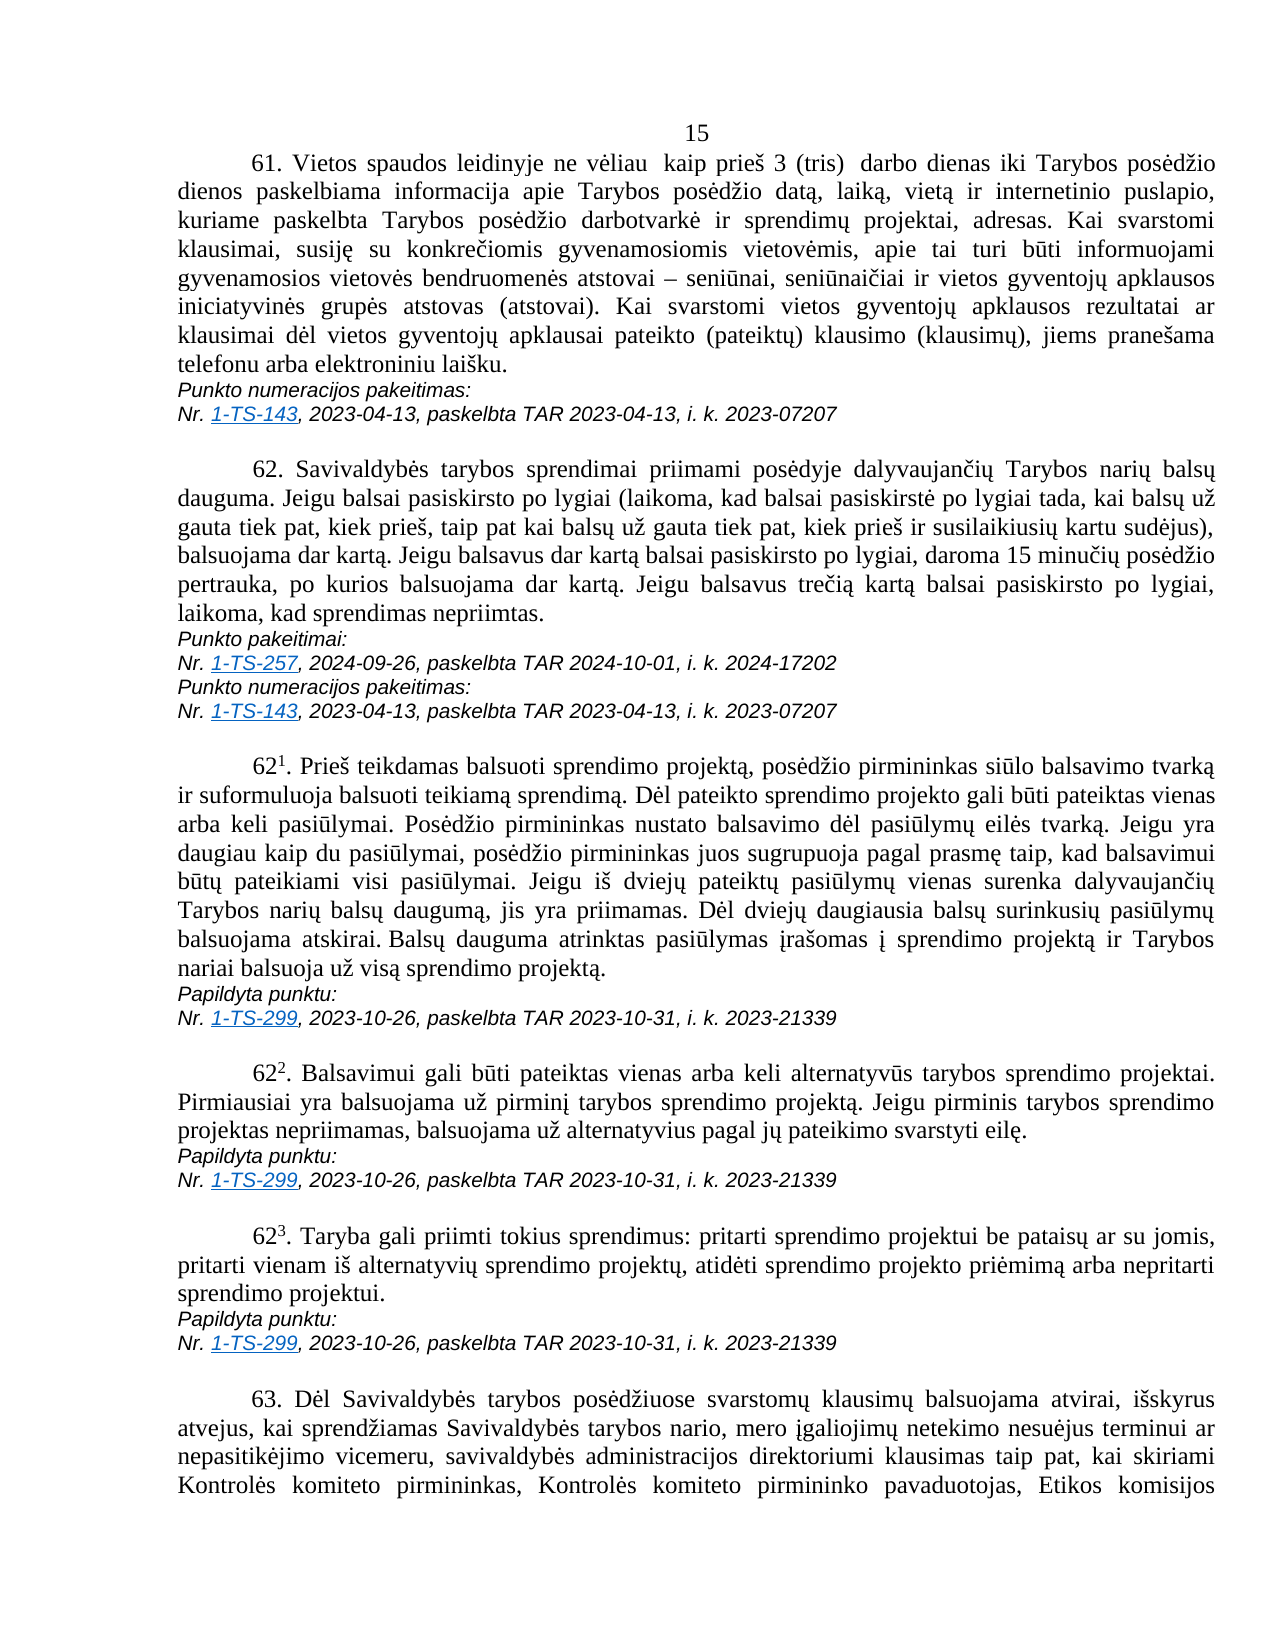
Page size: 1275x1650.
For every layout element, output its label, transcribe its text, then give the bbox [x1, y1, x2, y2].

text 622. Balsavimui gali būti pateiktas vienas arba keli alternatyvūs tarybos sprendimo projektai. Pirmiausiai yra balsuojama už pirminį tarybos sprendimo projektą. Jeigu pirminis tarybos sprendimo projektas nepriimamas, balsuojama už alternatyvius pagal jų pateikimo svarstyti eilę. [177, 1058, 1216, 1144]
text 623. Taryba gali priimti tokius sprendimus: pritarti sprendimo projektui be pataisų ar su jomis, pritarti vienam iš alternatyvių sprendimo projektų, atidėti sprendimo projekto priėmimą arba nepritarti sprendimo projektui. [177, 1221, 1216, 1307]
text 61. Vietos spaudos leidinyje ne vėliau kaip prieš 3 (tris) darbo dienas iki Tarybos posėdžio dienos paskelbiama informacija apie Tarybos posėdžio datą, laiką, vietą ir internetinio puslapio, kuriame paskelbta Tarybos posėdžio darbotvarkė ir sprendimų projektai, adresas. Kai svarstomi klausimai, susiję su konkrečiomis gyvenamosiomis vietovėmis, apie tai turi būti informuojami gyvenamosios vietovės bendruomenės atstovai – seniūnai, seniūnaičiai ir vietos gyventojų apklausos iniciatyvinės grupės atstovas (atstovai). Kai svarstomi vietos gyventojų apklausos rezultatai ar klausimai dėl vietos gyventojų apklausai pateikto (pateiktų) klausimo (klausimų), jiems pranešama telefonu arba elektroniniu laišku. [177, 148, 1216, 378]
text Nr. 1-TS-143, 2023-04-13, paskelbta TAR 2023-04-13, i. k. 2023-07207 [177, 699, 1216, 723]
text Nr. 1-TS-299, 2023-10-26, paskelbta TAR 2023-10-31, i. k. 2023-21339 [177, 1331, 1216, 1355]
text Nr. 1-TS-299, 2023-10-26, paskelbta TAR 2023-10-31, i. k. 2023-21339 [177, 1005, 1216, 1029]
text 621. Prieš teikdamas balsuoti sprendimo projektą, posėdžio pirmininkas siūlo balsavimo tvarką ir suformuluoja balsuoti teikiamą sprendimą. Dėl pateikto sprendimo projekto gali būti pateiktas vienas arba keli pasiūlymai. Posėdžio pirmininkas nustato balsavimo dėl pasiūlymų eilės tvarką. Jeigu yra daugiau kaip du pasiūlymai, posėdžio pirmininkas juos sugrupuoja pagal prasmę taip, kad balsavimui būtų pateikiami visi pasiūlymai. Jeigu iš dviejų pateiktų pasiūlymų vienas surenka dalyvaujančių Tarybos narių balsų daugumą, jis yra priimamas. Dėl dviejų daugiausia balsų surinkusių pasiūlymų balsuojama atskirai. Balsų dauguma atrinktas pasiūlymas įrašomas į sprendimo projektą ir Tarybos nariai balsuoja už visą sprendimo projektą. [177, 751, 1216, 981]
text Papildyta punktu: [177, 1307, 1216, 1331]
text 62. Savivaldybės tarybos sprendimai priimami posėdyje dalyvaujančių Tarybos narių balsų dauguma. Jeigu balsai pasiskirsto po lygiai (laikoma, kad balsai pasiskirstė po lygiai tada, kai balsų už gauta tiek pat, kiek prieš, taip pat kai balsų už gauta tiek pat, kiek prieš ir susilaikiusių kartu sudėjus), balsuojama dar kartą. Jeigu balsavus dar kartą balsai pasiskirsto po lygiai, daroma 15 minučių posėdžio pertrauka, po kurios balsuojama dar kartą. Jeigu balsavus trečią kartą balsai pasiskirsto po lygiai, laikoma, kad sprendimas nepriimtas. [177, 454, 1216, 627]
text Nr. 1-TS-257, 2024-09-26, paskelbta TAR 2024-10-01, i. k. 2024-17202 [177, 651, 1216, 675]
text Nr. 1-TS-143, 2023-04-13, paskelbta TAR 2023-04-13, i. k. 2023-07207 [177, 402, 1216, 426]
text Papildyta punktu: [177, 981, 1216, 1005]
text Papildyta punktu: [177, 1144, 1216, 1168]
text Punkto numeracijos pakeitimas: [177, 675, 1216, 699]
text Punkto numeracijos pakeitimas: [177, 378, 1216, 402]
text Punkto pakeitimai: [177, 627, 1216, 651]
text 63. Dėl Savivaldybės tarybos posėdžiuose svarstomų klausimų balsuojama atvirai, išskyrus atvejus, kai sprendžiamas Savivaldybės tarybos nario, mero įgaliojimų netekimo nesuėjus terminui ar nepasitikėjimo vicemeru, savivaldybės administracijos direktoriumi klausimas taip pat, kai skiriami Kontrolės komiteto pirmininkas, Kontrolės komiteto pirmininko pavaduotojas, Etikos komisijos [177, 1384, 1216, 1499]
text Nr. 1-TS-299, 2023-10-26, paskelbta TAR 2023-10-31, i. k. 2023-21339 [177, 1168, 1216, 1192]
